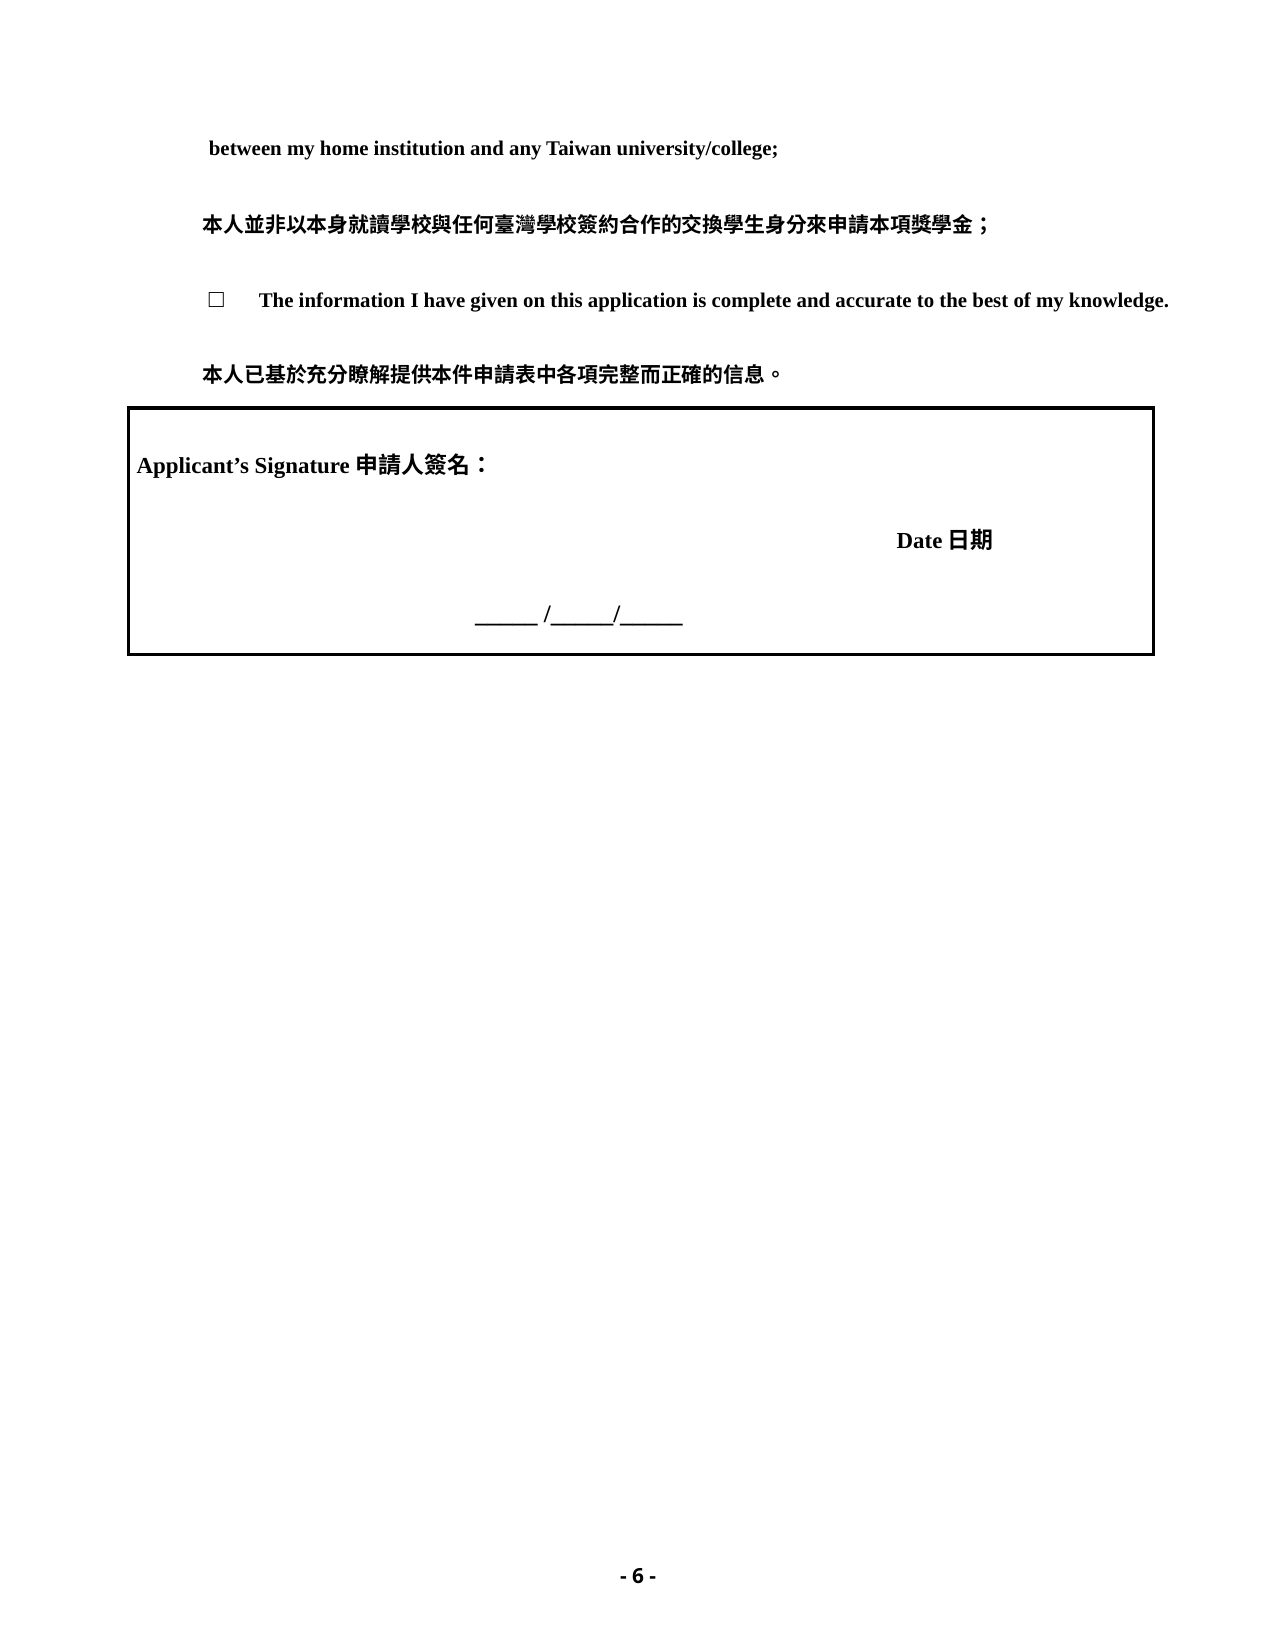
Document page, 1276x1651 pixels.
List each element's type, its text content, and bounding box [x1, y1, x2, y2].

text 本人已基於充分瞭解提供本件申請表中各項完整而正確的信息。 [171, 331, 1175, 394]
text 本人並非以本身就讀學校與任何臺灣學校簽約合作的交換學生身分來申請本項獎學金； [171, 181, 1175, 244]
table_header Applicant’s Signature 申請人簽名： Date日期 _____ /_____/_____ [130, 410, 1152, 653]
list between my home institution and any Taiwan university/college; [209, 106, 1175, 169]
list The information I have given on this application is complete and accurate to the best of my knowledge. [209, 256, 1175, 319]
